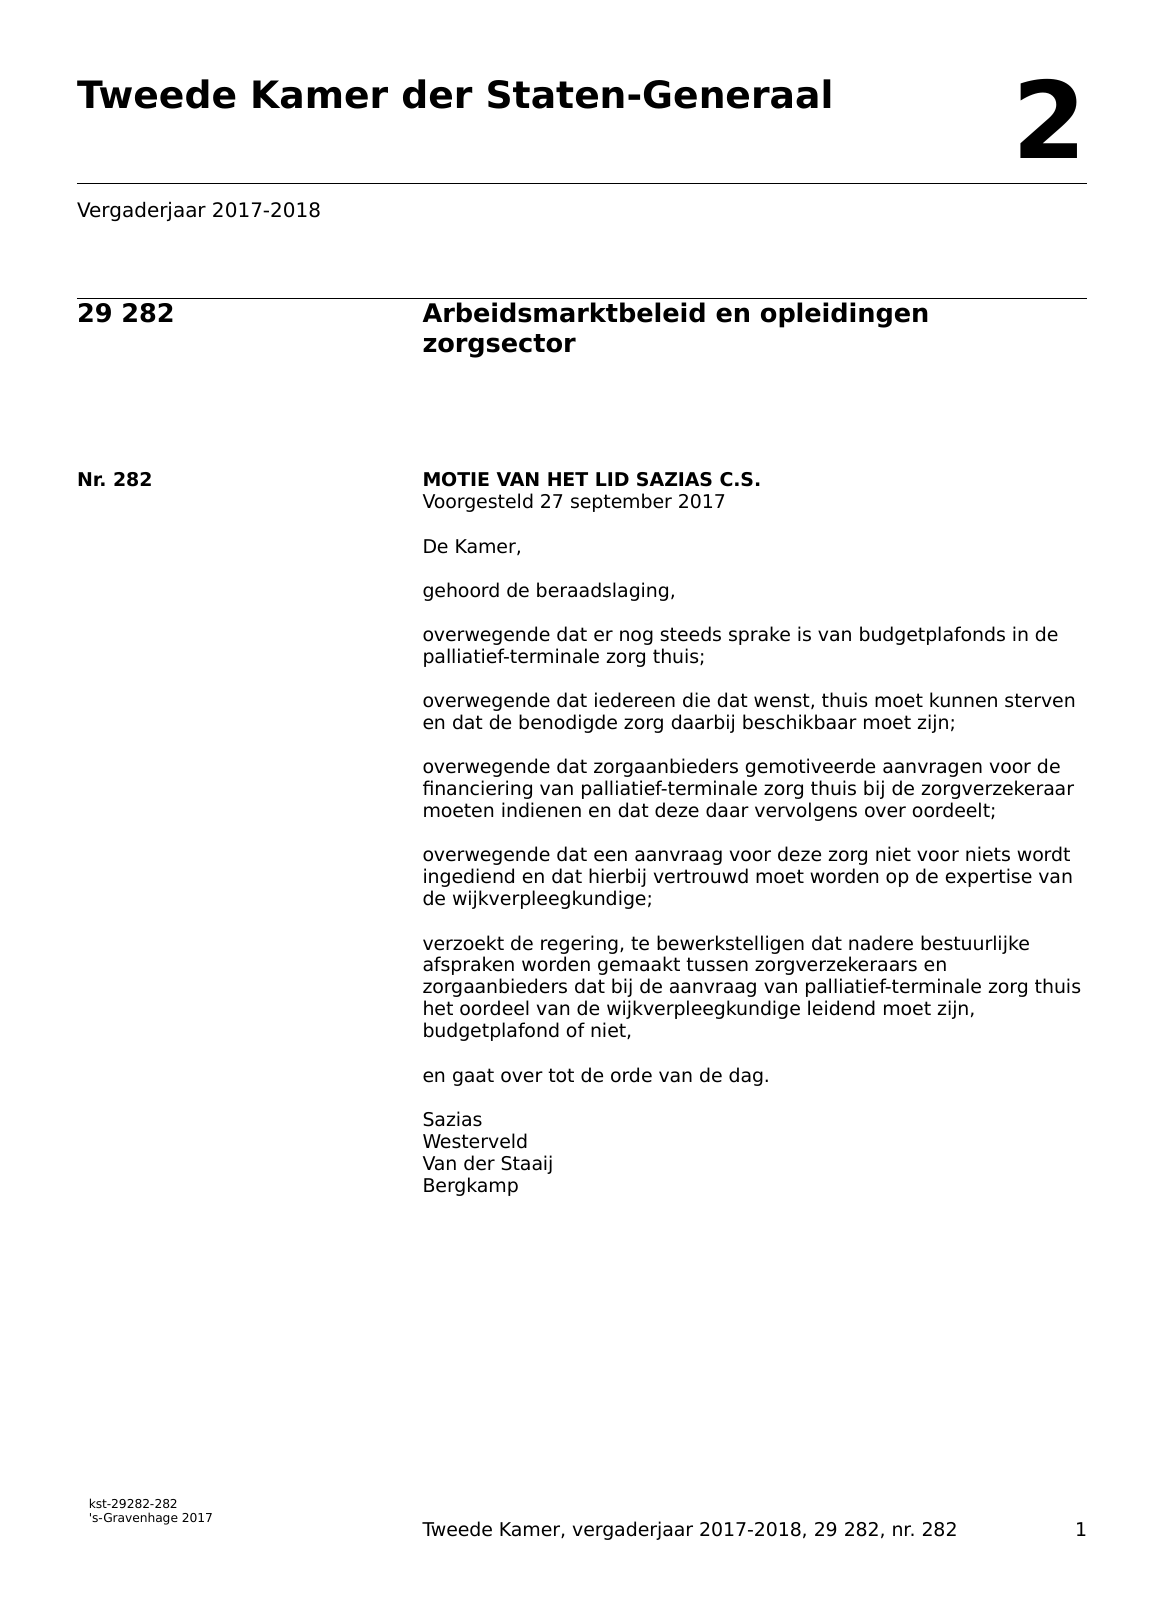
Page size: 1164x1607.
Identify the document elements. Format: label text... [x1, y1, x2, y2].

text Westerveld [422, 1131, 1087, 1153]
text verzoekt de regering, te bewerkstelligen dat nadere bestuurlijke afspraken worden gemaakt tussen zorgverzekeraars en zorgaanbieders dat bij de aanvraag van palliatief-terminale zorg thuis het oordeel van de wijkverpleegkundige leidend moet zijn, budgetplafond of niet, [422, 932, 1087, 1042]
text De Kamer, [422, 536, 1087, 557]
text Voorgesteld 27 september 2017 [422, 491, 1087, 513]
text en gaat over tot de orde van de dag. [422, 1064, 1087, 1086]
text overwegende dat zorgaanbieders gemotiveerde aanvragen voor de financiering van palliatief-terminale zorg thuis bij de zorgverzekeraar moeten indienen en dat deze daar vervolgens over oordeelt; [422, 756, 1087, 822]
subtitle 29 282 Arbeidsmarktbeleid en opleidingen zorgsector [77, 299, 1087, 358]
table_header 2 [886, 59, 1087, 183]
subtitle Nr. 282 MOTIE VAN HET LID SAZIAS C.S. [77, 469, 1087, 491]
text gehoord de beraadslaging, [422, 580, 1087, 602]
text Bergkamp [422, 1174, 1087, 1197]
table_header Tweede Kamer der Staten-Generaal [77, 59, 886, 183]
text kst-29282-282 [88, 1497, 323, 1511]
text Sazias [422, 1109, 1087, 1131]
text Van der Staaij [422, 1153, 1087, 1174]
text overwegende dat een aanvraag voor deze zorg niet voor niets wordt ingediend en dat hierbij vertrouwd moet worden op de expertise van de wijkverpleegkundige; [422, 844, 1087, 910]
table_cell Vergaderjaar 2017-2018 [77, 184, 1087, 298]
text overwegende dat iedereen die dat wenst, thuis moet kunnen sterven en dat de benodigde zorg daarbij beschikbaar moet zijn; [422, 690, 1087, 734]
text 's-Gravenhage 2017 [88, 1511, 323, 1525]
text overwegende dat er nog steeds sprake is van budgetplafonds in de palliatief-terminale zorg thuis; [422, 624, 1087, 668]
